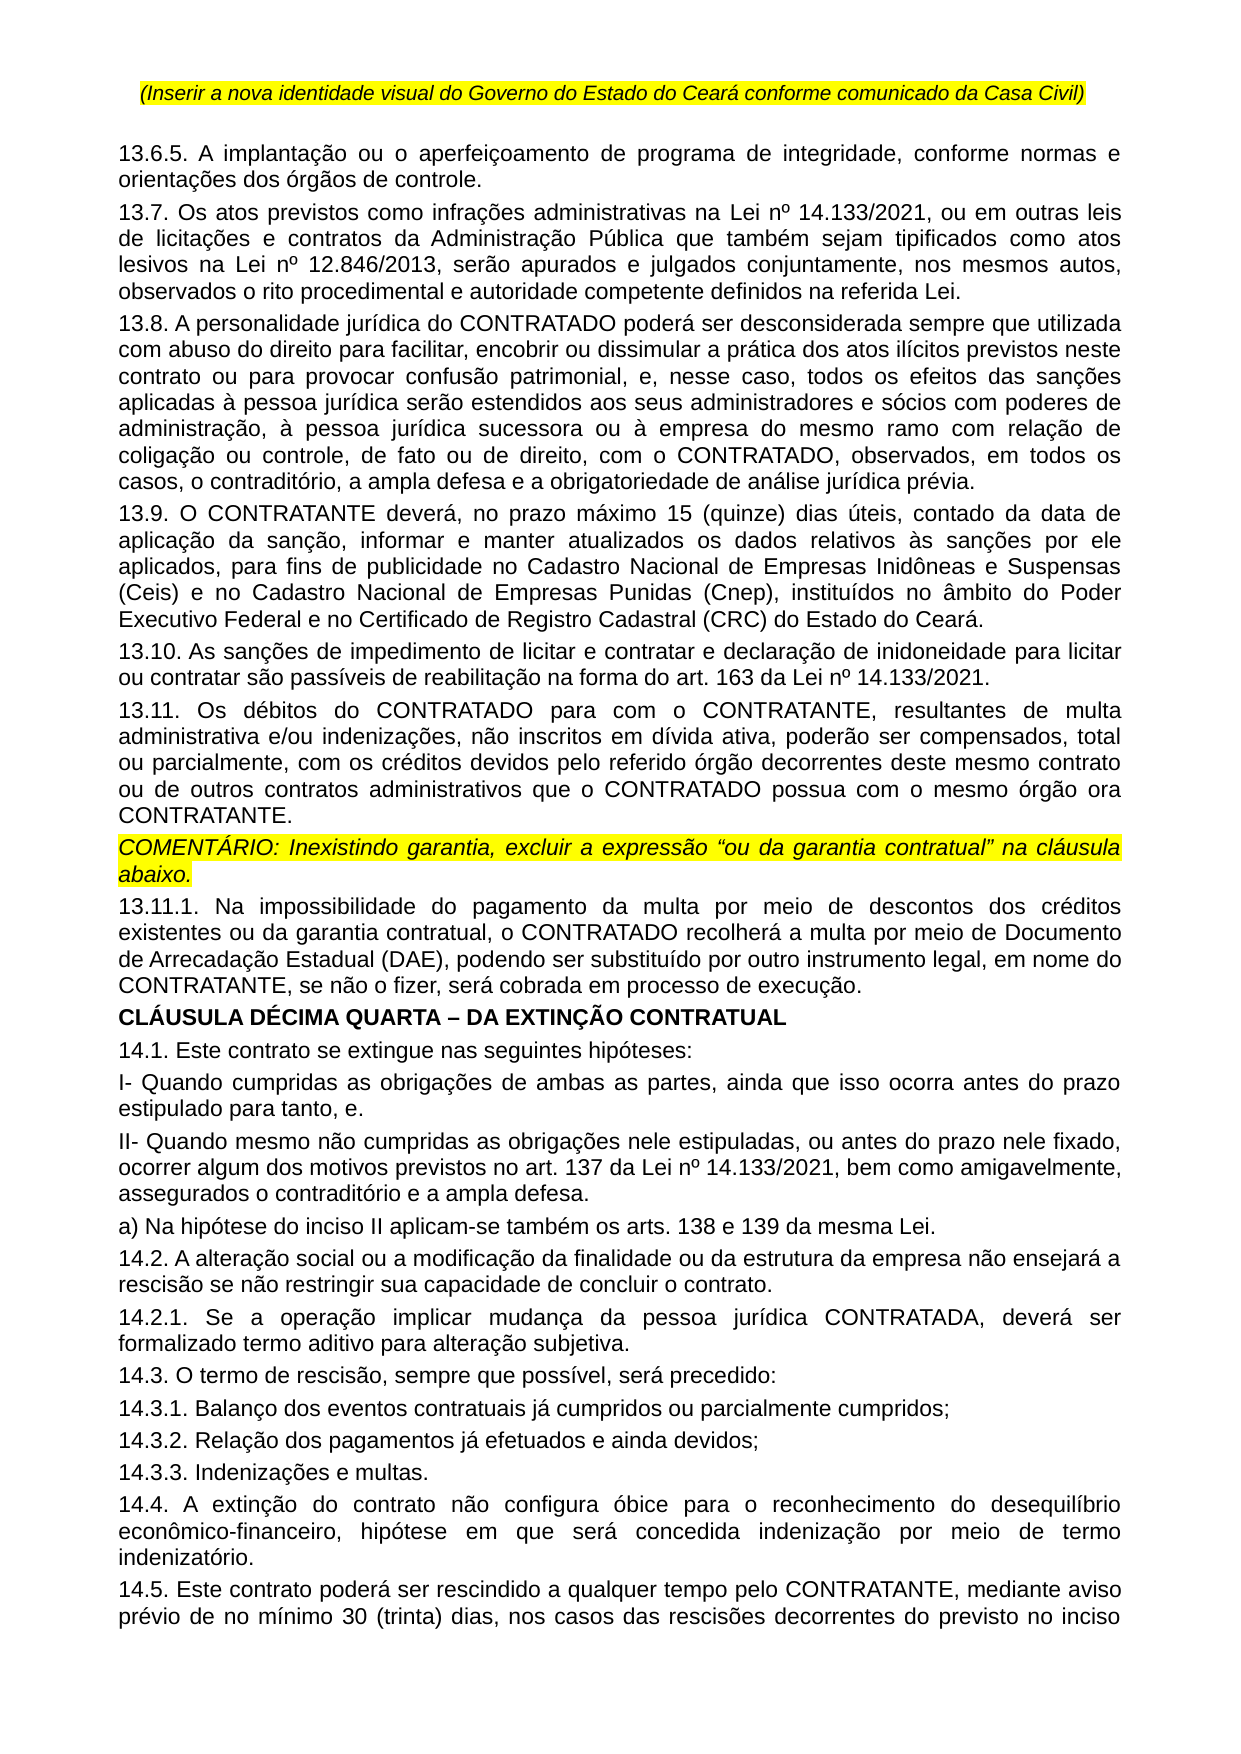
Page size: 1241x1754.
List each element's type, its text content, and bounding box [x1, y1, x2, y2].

text 14.2. A alteração social ou a modificação da finalidade ou da estrutura da empresa não ensejará a rescisão se não restringir sua capacidade de concluir o contrato. [118, 1245, 1122, 1298]
text 14.5. Este contrato poderá ser rescindido a qualquer tempo pelo CONTRATANTE, mediante aviso prévio de no mínimo 30 (trinta) dias, nos casos das rescisões decorrentes do previsto no inciso [118, 1576, 1122, 1629]
text 13.7. Os atos previstos como infrações administrativas na Lei nº 14.133/2021, ou em outras leis de licitações e contratos da Administração Pública que também sejam tipificados como atos lesivos na Lei nº 12.846/2013, serão apurados e julgados conjuntamente, nos mesmos autos, observados o rito procedimental e autoridade competente definidos na referida Lei. [118, 198, 1122, 304]
text 14.1. Este contrato se extingue nas seguintes hipóteses: [118, 1037, 1122, 1063]
text 13.9. O CONTRATANTE deverá, no prazo máximo 15 (quinze) dias úteis, contado da data de aplicação da sanção, informar e manter atualizados os dados relativos às sanções por ele aplicados, para fins de publicidade no Cadastro Nacional de Empresas Inidôneas e Suspensas (Ceis) e no Cadastro Nacional de Empresas Punidas (Cnep), instituídos no âmbito do Poder Executivo Federal e no Certificado de Registro Cadastral (CRC) do Estado do Ceará. [118, 500, 1122, 632]
text 14.2.1. Se a operação implicar mudança da pessoa jurídica CONTRATADA, deverá ser formalizado termo aditivo para alteração subjetiva. [118, 1303, 1122, 1356]
text 13.10. As sanções de impedimento de licitar e contratar e declaração de inidoneidade para licitar ou contratar são passíveis de reabilitação na forma do art. 163 da Lei nº 14.133/2021. [118, 638, 1122, 691]
text 13.11.1. Na impossibilidade do pagamento da multa por meio de descontos dos créditos existentes ou da garantia contratual, o CONTRATADO recolherá a multa por meio de Documento de Arrecadação Estadual (DAE), podendo ser substituído por outro instrumento legal, em nome do CONTRATANTE, se não o fizer, será cobrada em processo de execução. [118, 893, 1122, 998]
text 13.11. Os débitos do CONTRATADO para com o CONTRATANTE, resultantes de multa administrativa e/ou indenizações, não inscritos em dívida ativa, poderão ser compensados, total ou parcialmente, com os créditos devidos pelo referido órgão decorrentes deste mesmo contrato ou de outros contratos administrativos que o CONTRATADO possua com o mesmo órgão ora CONTRATANTE. [118, 697, 1122, 828]
text 14.3.1. Balanço dos eventos contratuais já cumpridos ou parcialmente cumpridos; [118, 1394, 1122, 1421]
text 13.8. A personalidade jurídica do CONTRATADO poderá ser desconsiderada sempre que utilizada com abuso do direito para facilitar, encobrir ou dissimular a prática dos atos ilícitos previstos neste contrato ou para provocar confusão patrimonial, e, nesse caso, todos os efeitos das sanções aplicadas à pessoa jurídica serão estendidos aos seus administradores e sócios com poderes de administração, à pessoa jurídica sucessora ou à empresa do mesmo ramo com relação de coligação ou controle, de fato ou de direito, com o CONTRATADO, observados, em todos os casos, o contraditório, a ampla defesa e a obrigatoriedade de análise jurídica prévia. [118, 310, 1122, 494]
text I- Quando cumpridas as obrigações de ambas as partes, ainda que isso ocorra antes do prazo estipulado para tanto, e. [118, 1069, 1122, 1122]
text a) Na hipótese do inciso II aplicam-se também os arts. 138 e 139 da mesma Lei. [118, 1213, 1122, 1239]
text COMENTÁRIO: Inexistindo garantia, excluir a expressão “ou da garantia contratual” na cláusula abaixo. [118, 834, 1122, 887]
text 14.3.3. Indenizações e multas. [118, 1459, 1122, 1485]
text 14.3.2. Relação dos pagamentos já efetuados e ainda devidos; [118, 1427, 1122, 1453]
text 14.4. A extinção do contrato não configura óbice para o reconhecimento do desequilíbrio econômico-financeiro, hipótese em que será concedida indenização por meio de termo indenizatório. [118, 1491, 1122, 1570]
text II- Quando mesmo não cumpridas as obrigações nele estipuladas, ou antes do prazo nele fixado, ocorrer algum dos motivos previstos no art. 137 da Lei nº 14.133/2021, bem como amigavelmente, assegurados o contraditório e a ampla defesa. [118, 1128, 1122, 1207]
text 13.6.5. A implantação ou o aperfeiçoamento de programa de integridade, conforme normas e orientações dos órgãos de controle. [118, 140, 1122, 193]
text 14.3. O termo de rescisão, sempre que possível, será precedido: [118, 1362, 1122, 1388]
text CLÁUSULA DÉCIMA QUARTA – DA EXTINÇÃO CONTRATUAL [118, 1004, 1122, 1031]
